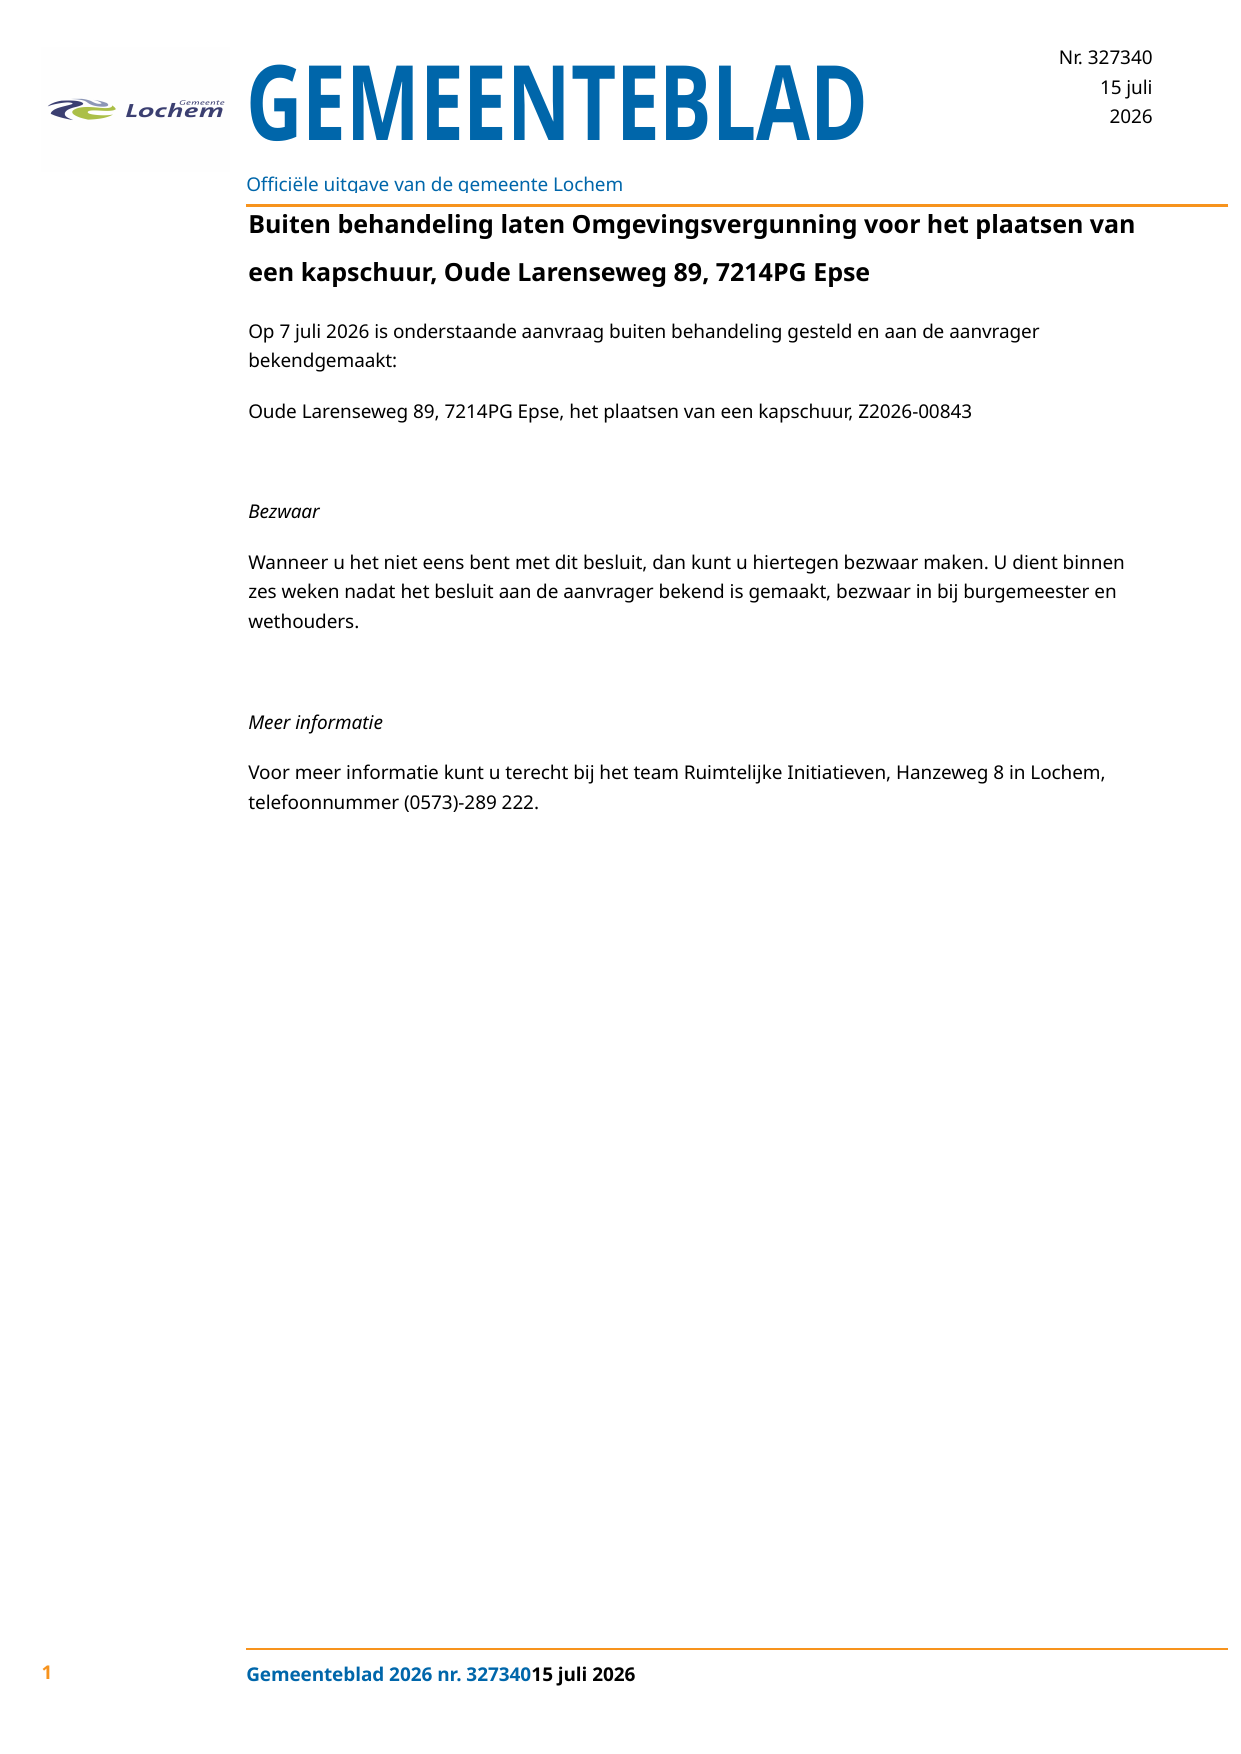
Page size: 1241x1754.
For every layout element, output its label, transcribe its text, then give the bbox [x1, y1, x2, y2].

text Meer informatie [248, 709, 1152, 735]
text Buiten behandeling laten Omgevingsvergunning voor het plaatsen van een kapschuur, Oude Larenseweg 89, 7214PG Epse [248, 207, 1152, 288]
text Oude Larenseweg 89, 7214PG Epse, het plaatsen van een kapschuur, Z2026-00843 [248, 398, 1152, 424]
text Bezwaar [248, 499, 1152, 524]
text Wanneer u het niet eens bent met dit besluit, dan kunt u hiertegen bezwaar maken. U dient binnen zes weken nadat het besluit aan de aanvrager bekend is gemaakt, bezwaar in bij burgemeester en wethouders. [248, 549, 1152, 634]
text Voor meer informatie kunt u terecht bij het team Ruimtelijke Initiatieven, Hanzeweg 8 in Lochem, telefoonnummer (0573)-289 222. [248, 759, 1152, 815]
picture [41, 47, 231, 172]
text Op 7 juli 2026 is onderstaande aanvraag buiten behandeling gesteld en aan de aanvrager bekendgemaakt: [248, 318, 1152, 373]
